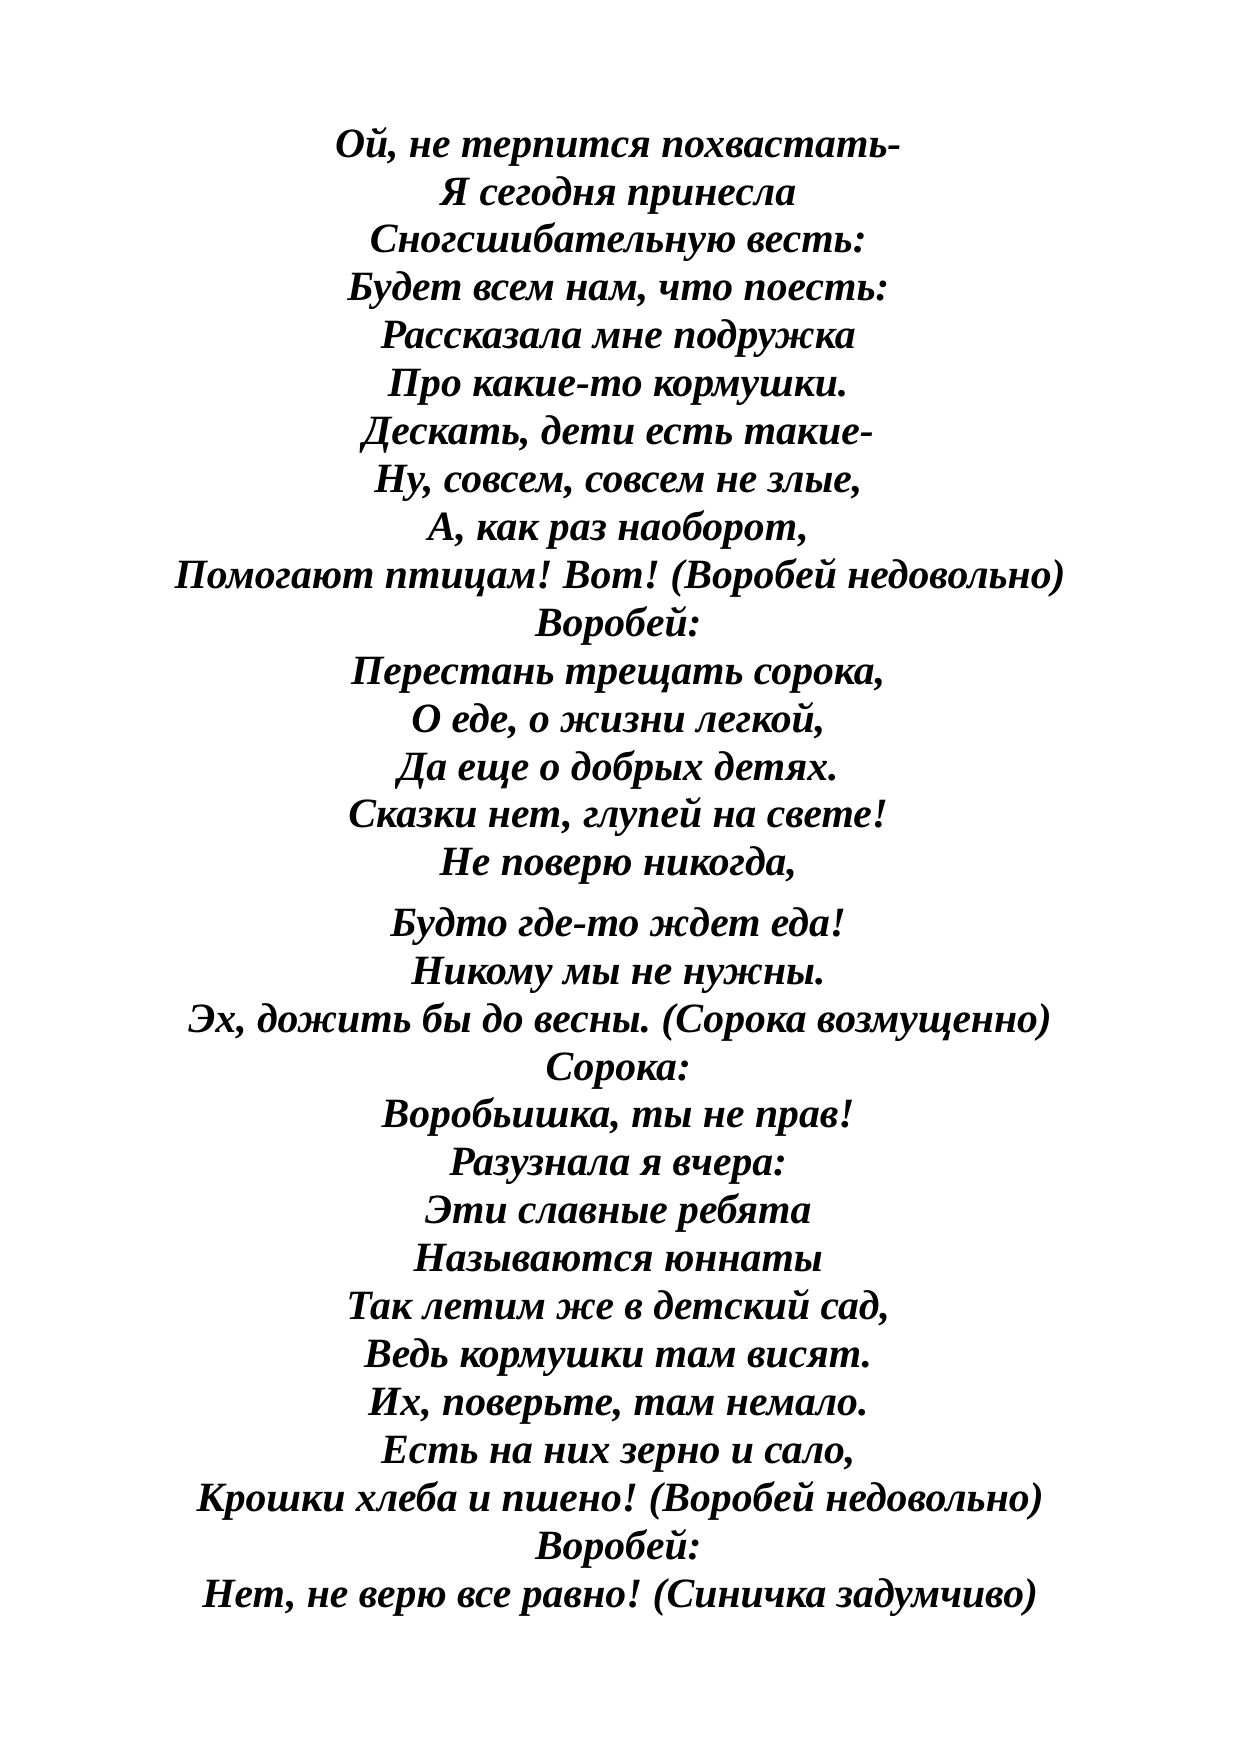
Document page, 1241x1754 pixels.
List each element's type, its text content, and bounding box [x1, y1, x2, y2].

text Ой, не терпится похвастать- Я сегодня принесла Сногсшибательную весть: Будет всем нам, что поесть: Рассказала мне подружка Про какие-то кормушки. Дескать, дети есть такие- Ну, совсем, совсем не злые, А, как раз наоборот, Помогают птицам! Вот! (Воробей недовольно) Воробей: Перестань трещать сорока, О еде, о жизни легкой, Да еще о добрых детях. Сказки нет, глупей на свете! Не поверю никогда, [118, 118, 1122, 885]
text Будто где-то ждет еда! Никому мы не нужны. Эх, дожить бы до весны. (Сорока возмущенно) Сорока: Воробьишка, ты не прав! Разузнала я вчера: Эти славные ребята Называются юннаты Так летим же в детский сад, Ведь кормушки там висят. Их, поверьте, там немало. Есть на них зерно и сало, Крошки хлеба и пшено! (Воробей недовольно) Воробей: Нет, не верю все равно! (Синичка задумчиво) [118, 897, 1122, 1616]
